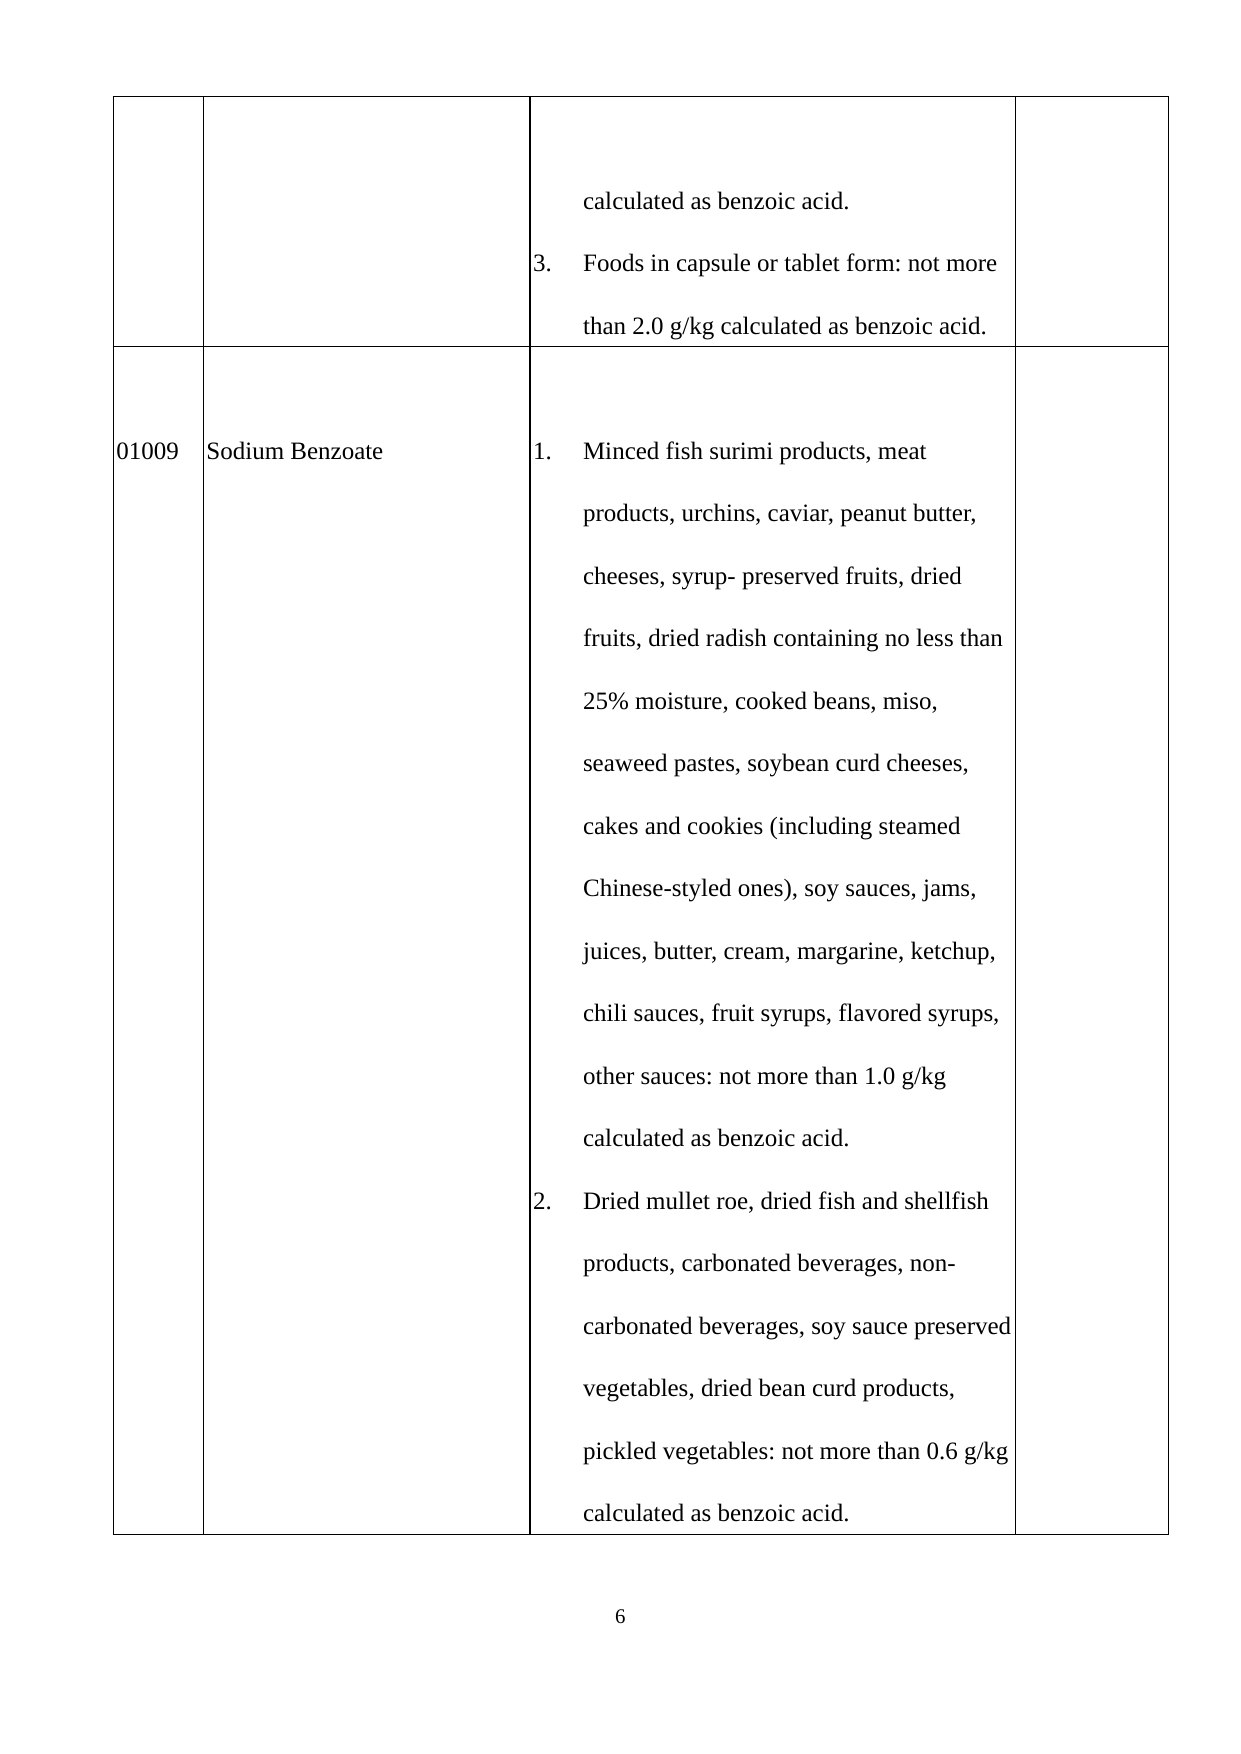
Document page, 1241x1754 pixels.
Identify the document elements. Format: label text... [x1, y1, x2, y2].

table_cell [204, 97, 529, 346]
table_cell [1016, 347, 1168, 1534]
table_cell calculated as benzoic acid. Foods in capsule or tablet form: not more than 2.0 g/kg calculated as benzoic acid. [531, 97, 1015, 346]
table_cell [1016, 97, 1168, 346]
table_cell 01009 [114, 347, 203, 1534]
table_cell [114, 97, 203, 346]
table_cell Sodium Benzoate [204, 347, 529, 1534]
table_cell Minced fish surimi products, meat products, urchins, caviar, peanut butter, cheeses, syrup- preserved fruits, dried fruits, dried radish containing no less than 25% moisture, cooked beans, miso, seaweed pastes, soybean curd cheeses, cakes and cookies (including steamed Chinese-styled ones), soy sauces, jams, juices, butter, cream, margarine, ketchup, chili sauces, fruit syrups, flavored syrups, other sauces: not more than 1.0 g/kg calculated as benzoic acid. Dried mullet roe, dried fish and shellfish products, carbonated beverages, non-carbonated beverages, soy sauce preserved vegetables, dried bean curd products, pickled vegetables: not more than 0.6 g/kg calculated as benzoic acid. Foods in capsule or tablet form: not more than 2.0 g/kg calculated as benzoic acid. [531, 347, 1015, 1534]
